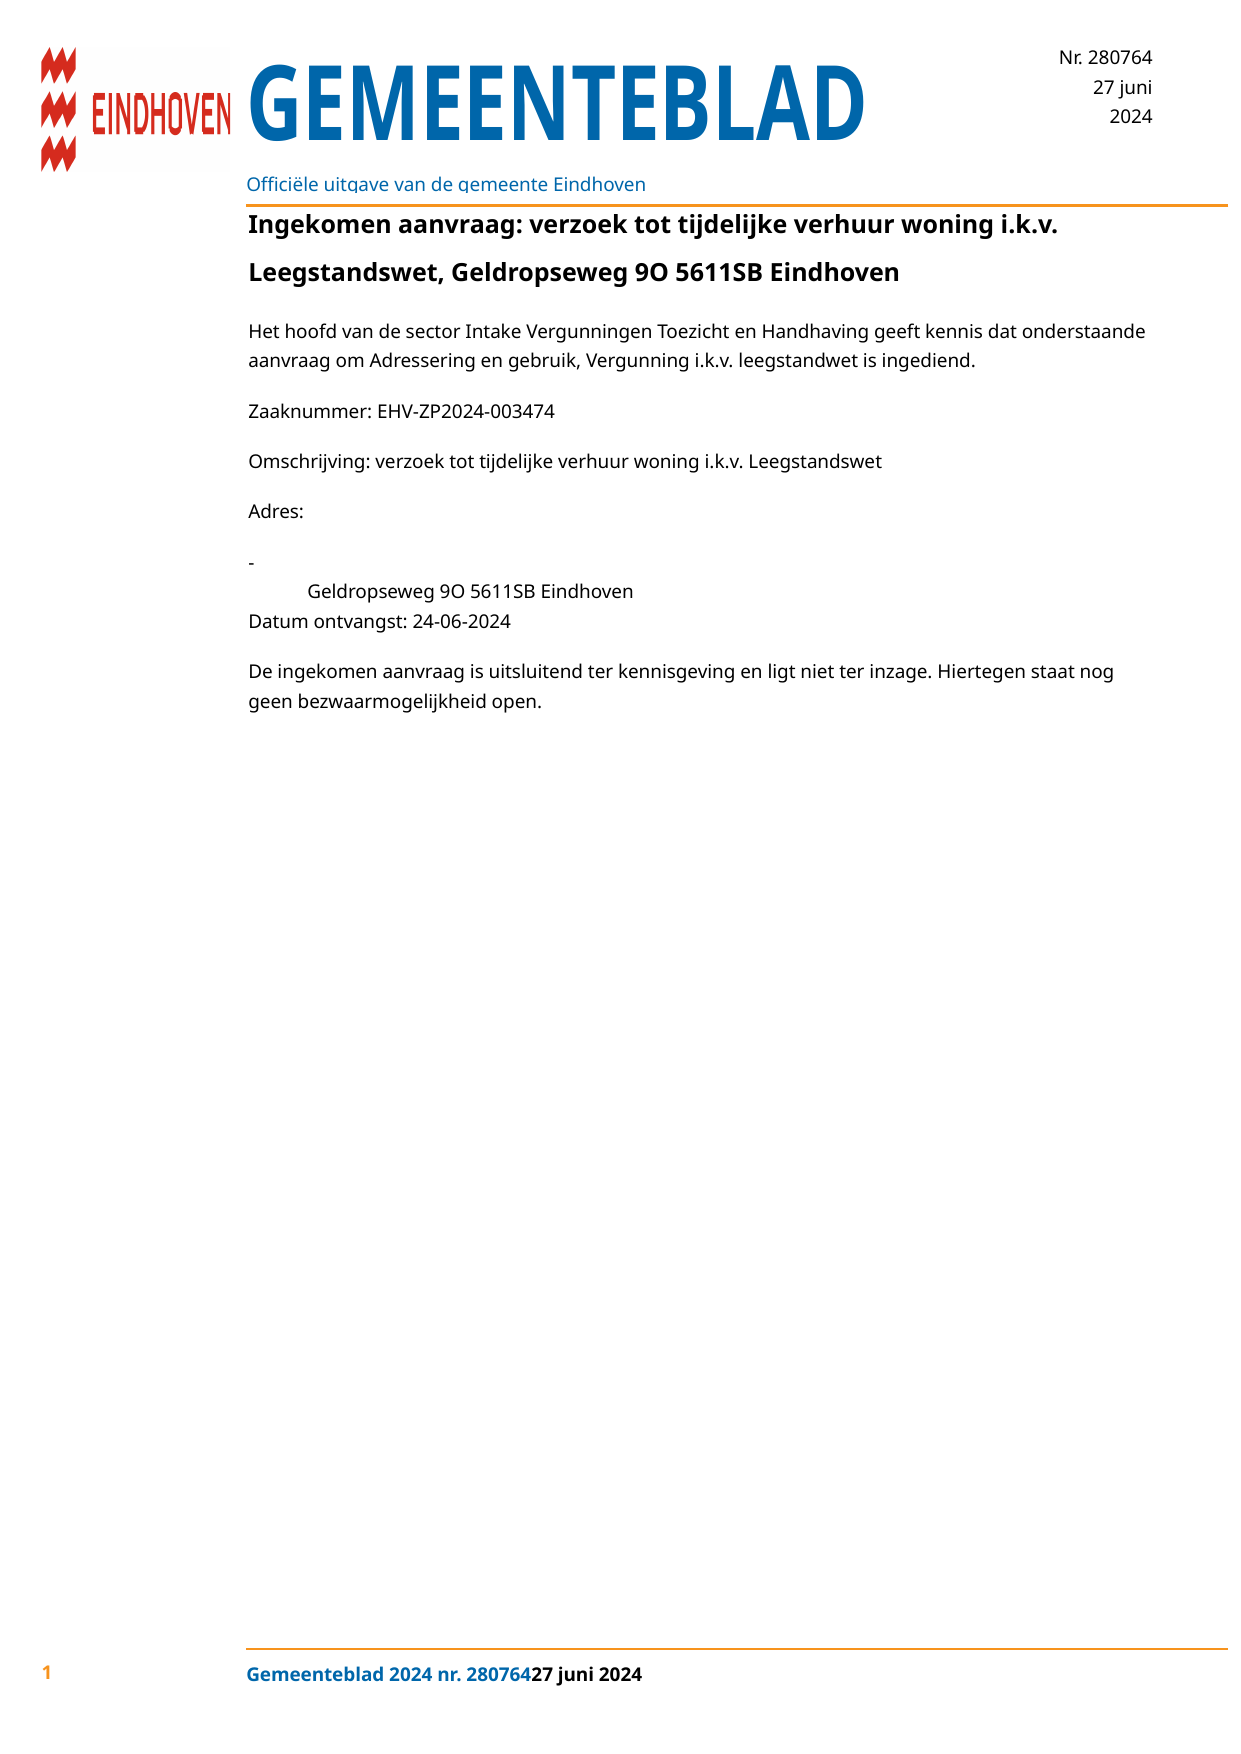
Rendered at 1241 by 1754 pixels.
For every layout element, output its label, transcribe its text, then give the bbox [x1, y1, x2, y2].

text Ingekomen aanvraag: verzoek tot tijdelijke verhuur woning i.k.v. Leegstandswet, Geldropseweg 9O 5611SB Eindhoven [248, 207, 1152, 288]
text Het hoofd van de sector Intake Vergunningen Toezicht en Handhaving geeft kennis dat onderstaande aanvraag om Adressering en gebruik, Vergunning i.k.v. leegstandwet is ingediend. [248, 318, 1152, 373]
text Omschrijving: verzoek tot tijdelijke verhuur woning i.k.v. Leegstandswet [248, 448, 1152, 474]
list Geldropseweg 9O 5611SB Eindhoven [248, 579, 1152, 604]
picture [41, 47, 231, 172]
text Zaaknummer: EHV-ZP2024-003474 [248, 398, 1152, 424]
text Adres: [248, 499, 1152, 524]
text De ingekomen aanvraag is uitsluitend ter kennisgeving en ligt niet ter inzage. Hiertegen staat nog geen bezwaarmogelijkheid open. [248, 659, 1152, 714]
text Datum ontvangst: 24-06-2024 [248, 608, 1152, 634]
